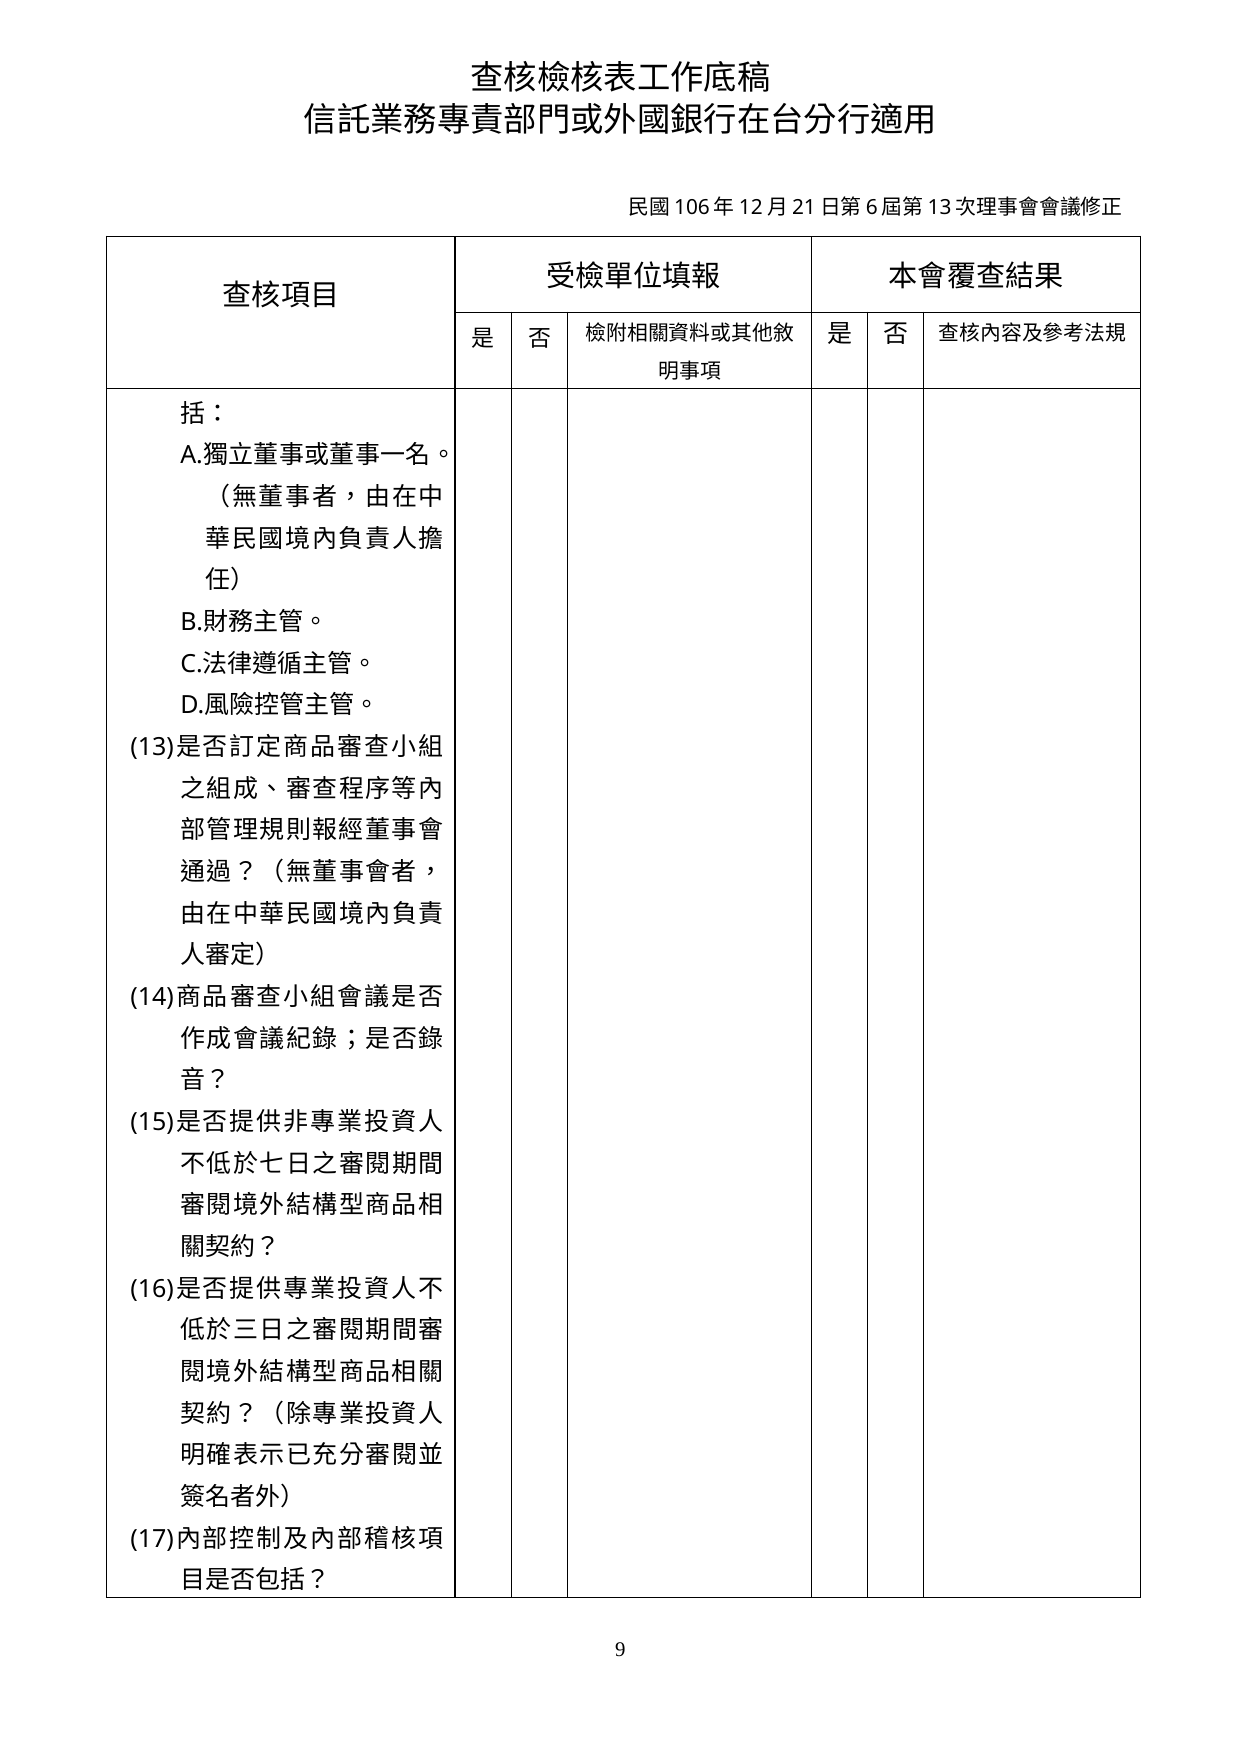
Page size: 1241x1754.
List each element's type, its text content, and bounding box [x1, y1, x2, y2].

table_cell [456, 389, 511, 1597]
table_cell 查核內容及參考法規 [924, 313, 1140, 388]
table_cell 檢附相關資料或其他敘明事項 [568, 313, 811, 388]
table_cell 否 [512, 313, 567, 388]
table_cell 是 [456, 313, 511, 388]
table_header 本會覆查結果 [812, 237, 1140, 312]
table_cell [512, 389, 567, 1597]
table_cell [868, 389, 923, 1597]
table_header 受檢單位填報 [456, 237, 811, 312]
table_cell 是 [812, 313, 867, 388]
table_header 查核項目 [107, 237, 454, 388]
table_cell [924, 389, 1140, 1597]
table_cell 括： A.獨立董事或董事一名。（無董事者，由在中華民國境內負責人擔任） B.財務主管。 C.法律遵循主管。 D.風險控管主管。 (13)是否訂定商品審查小組之組成、審查程序等內部管理規則報經董事會通過？（無董事會者，由在中華民國境內負責人審定） (14)商品審查小組會議是否作成會議紀錄；是否錄音？ (15)是否提供非專業投資人不低於七日之審閱期間審閱境外結構型商品相關契約？ (16)是否提供專業投資人不低於三日之審閱期間審閱境外結構型商品相關契約？（除專業投資人明確表示已充分審閱並簽名者外） (17)內部控制及內部稽核項目是否包括？ [107, 389, 454, 1597]
table_cell 否 [868, 313, 923, 388]
table_cell [812, 389, 867, 1597]
table_cell [568, 389, 811, 1597]
